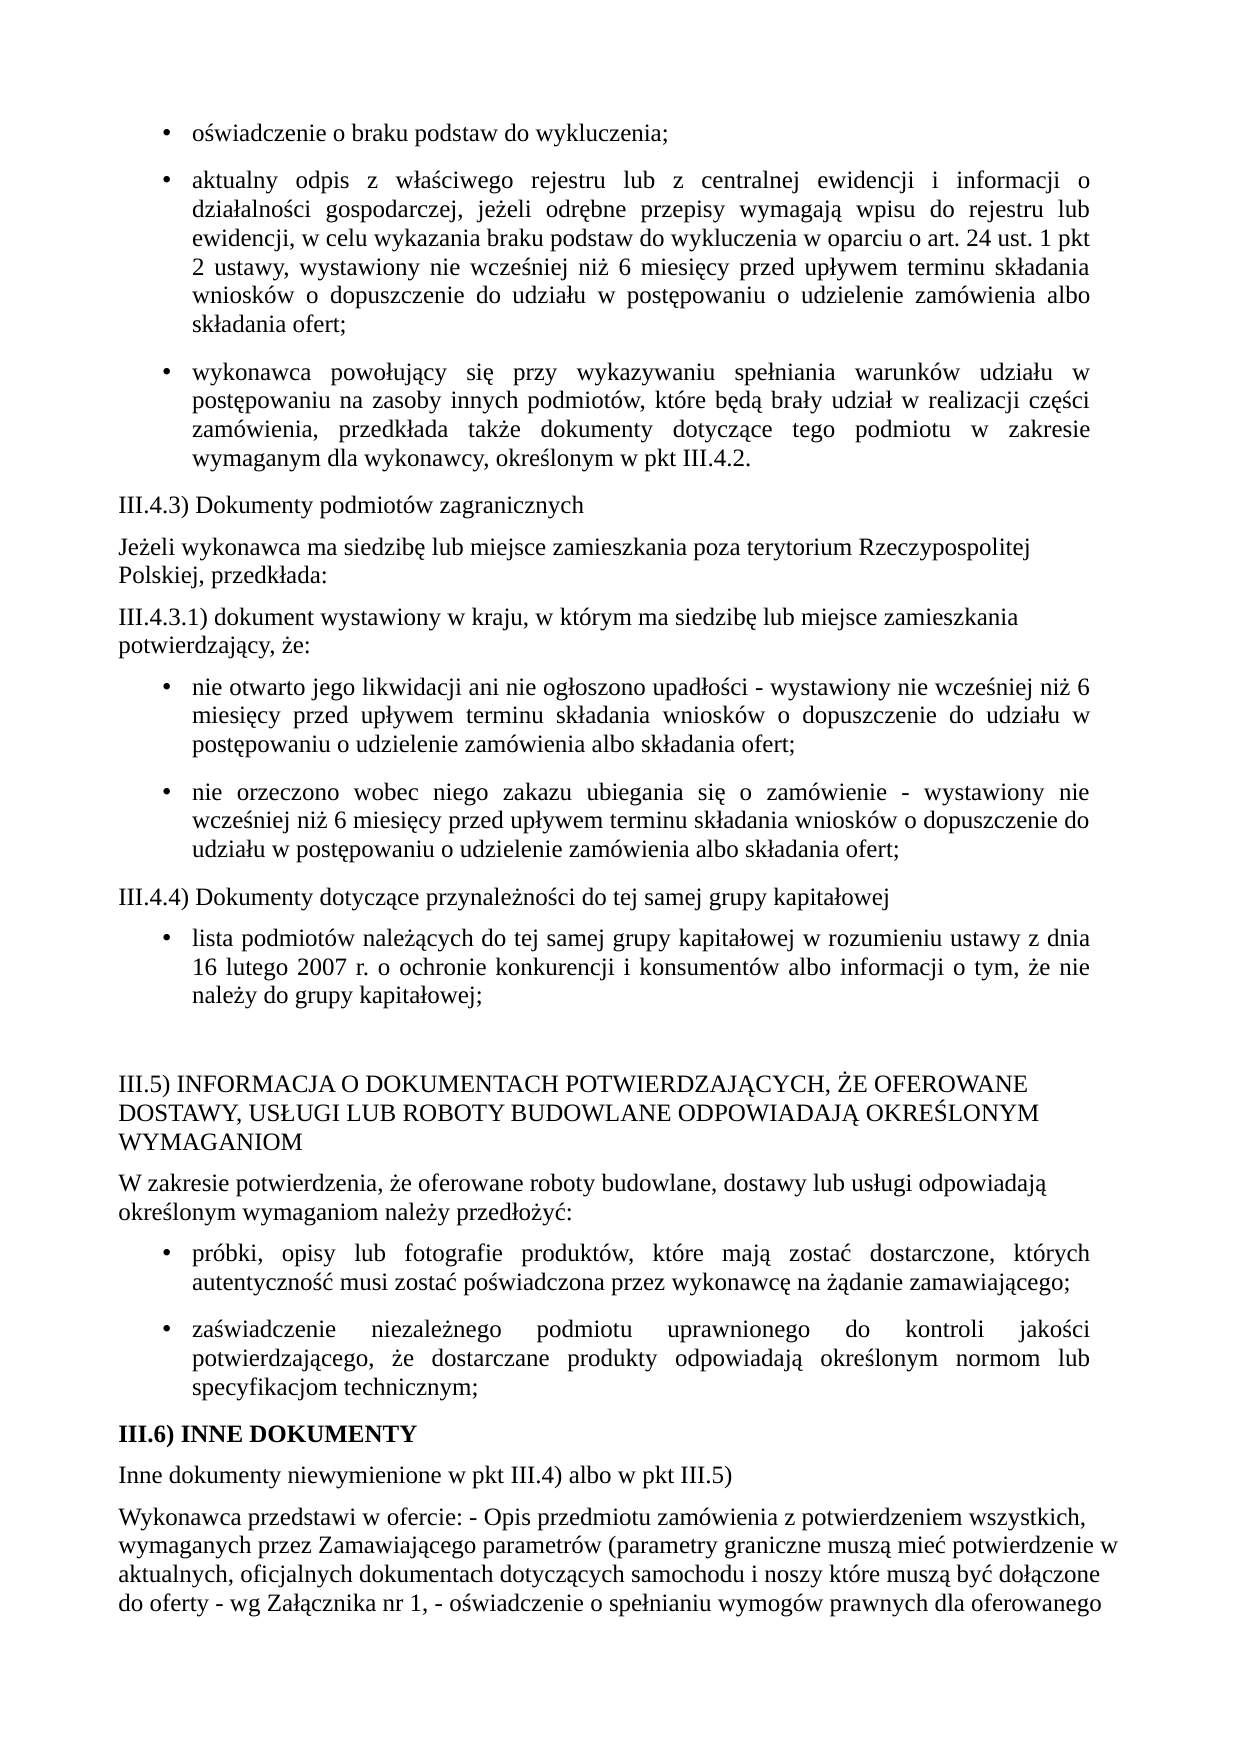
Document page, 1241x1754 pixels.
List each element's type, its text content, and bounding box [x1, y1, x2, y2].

text III.4.3) Dokumenty podmiotów zagranicznych [118, 491, 1122, 519]
text W zakresie potwierdzenia, że oferowane roboty budowlane, dostawy lub usługi odpowiadają określonym wymaganiom należy przedłożyć: [118, 1168, 1122, 1226]
list aktualny odpis z właściwego rejestru lub z centralnej ewidencji i informacji o działalności gospodarczej, jeżeli odrębne przepisy wymagają wpisu do rejestru lub ewidencji, w celu wykazania braku podstaw do wykluczenia w oparciu o art. 24 ust. 1 pkt 2 ustawy, wystawiony nie wcześniej niż 6 miesięcy przed upływem terminu składania wniosków o dopuszczenie do udziału w postępowaniu o udzielenie zamówienia albo składania ofert; [162, 166, 1091, 338]
text III.6) INNE DOKUMENTY [118, 1419, 1122, 1448]
text Wykonawca przedstawi w ofercie: - Opis przedmiotu zamówienia z potwierdzeniem wszystkich, wymaganych przez Zamawiającego parametrów (parametry graniczne muszą mieć potwierdzenie w aktualnych, oficjalnych dokumentach dotyczących samochodu i noszy które muszą być dołączone do oferty - wg Załącznika nr 1, - oświadczenie o spełnianiu wymogów prawnych dla oferowanego [118, 1502, 1122, 1617]
list oświadczenie o braku podstaw do wykluczenia; [162, 118, 1091, 147]
list nie orzeczono wobec niego zakazu ubiegania się o zamówienie - wystawiony nie wcześniej niż 6 miesięcy przed upływem terminu składania wniosków o dopuszczenie do udziału w postępowaniu o udzielenie zamówienia albo składania ofert; [162, 777, 1091, 863]
text Jeżeli wykonawca ma siedzibę lub miejsce zamieszkania poza terytorium Rzeczypospolitej Polskiej, przedkłada: [118, 532, 1122, 589]
list zaświadczenie niezależnego podmiotu uprawnionego do kontroli jakości potwierdzającego, że dostarczane produkty odpowiadają określonym normom lub specyfikacjom technicznym; [162, 1314, 1091, 1401]
text III.4.4) Dokumenty dotyczące przynależności do tej samej grupy kapitałowej [118, 882, 1122, 911]
list nie otwarto jego likwidacji ani nie ogłoszono upadłości - wystawiony nie wcześniej niż 6 miesięcy przed upływem terminu składania wniosków o dopuszczenie do udziału w postępowaniu o udzielenie zamówienia albo składania ofert; [162, 672, 1091, 758]
text Inne dokumenty niewymienione w pkt III.4) albo w pkt III.5) [118, 1461, 1122, 1489]
text III.4.3.1) dokument wystawiony w kraju, w którym ma siedzibę lub miejsce zamieszkania potwierdzający, że: [118, 602, 1122, 659]
list lista podmiotów należących do tej samej grupy kapitałowej w rozumieniu ustawy z dnia 16 lutego 2007 r. o ochronie konkurencji i konsumentów albo informacji o tym, że nie należy do grupy kapitałowej; [162, 923, 1091, 1009]
list próbki, opisy lub fotografie produktów, które mają zostać dostarczone, których autentyczność musi zostać poświadczona przez wykonawcę na żądanie zamawiającego; [162, 1238, 1091, 1296]
text III.5) INFORMACJA O DOKUMENTACH POTWIERDZAJĄCYCH, ŻE OFEROWANE DOSTAWY, USŁUGI LUB ROBOTY BUDOWLANE ODPOWIADAJĄ OKREŚLONYM WYMAGANIOM [118, 1069, 1122, 1156]
list wykonawca powołujący się przy wykazywaniu spełniania warunków udziału w postępowaniu na zasoby innych podmiotów, które będą brały udział w realizacji części zamówienia, przedkłada także dokumenty dotyczące tego podmiotu w zakresie wymaganym dla wykonawcy, określonym w pkt III.4.2. [162, 357, 1091, 472]
